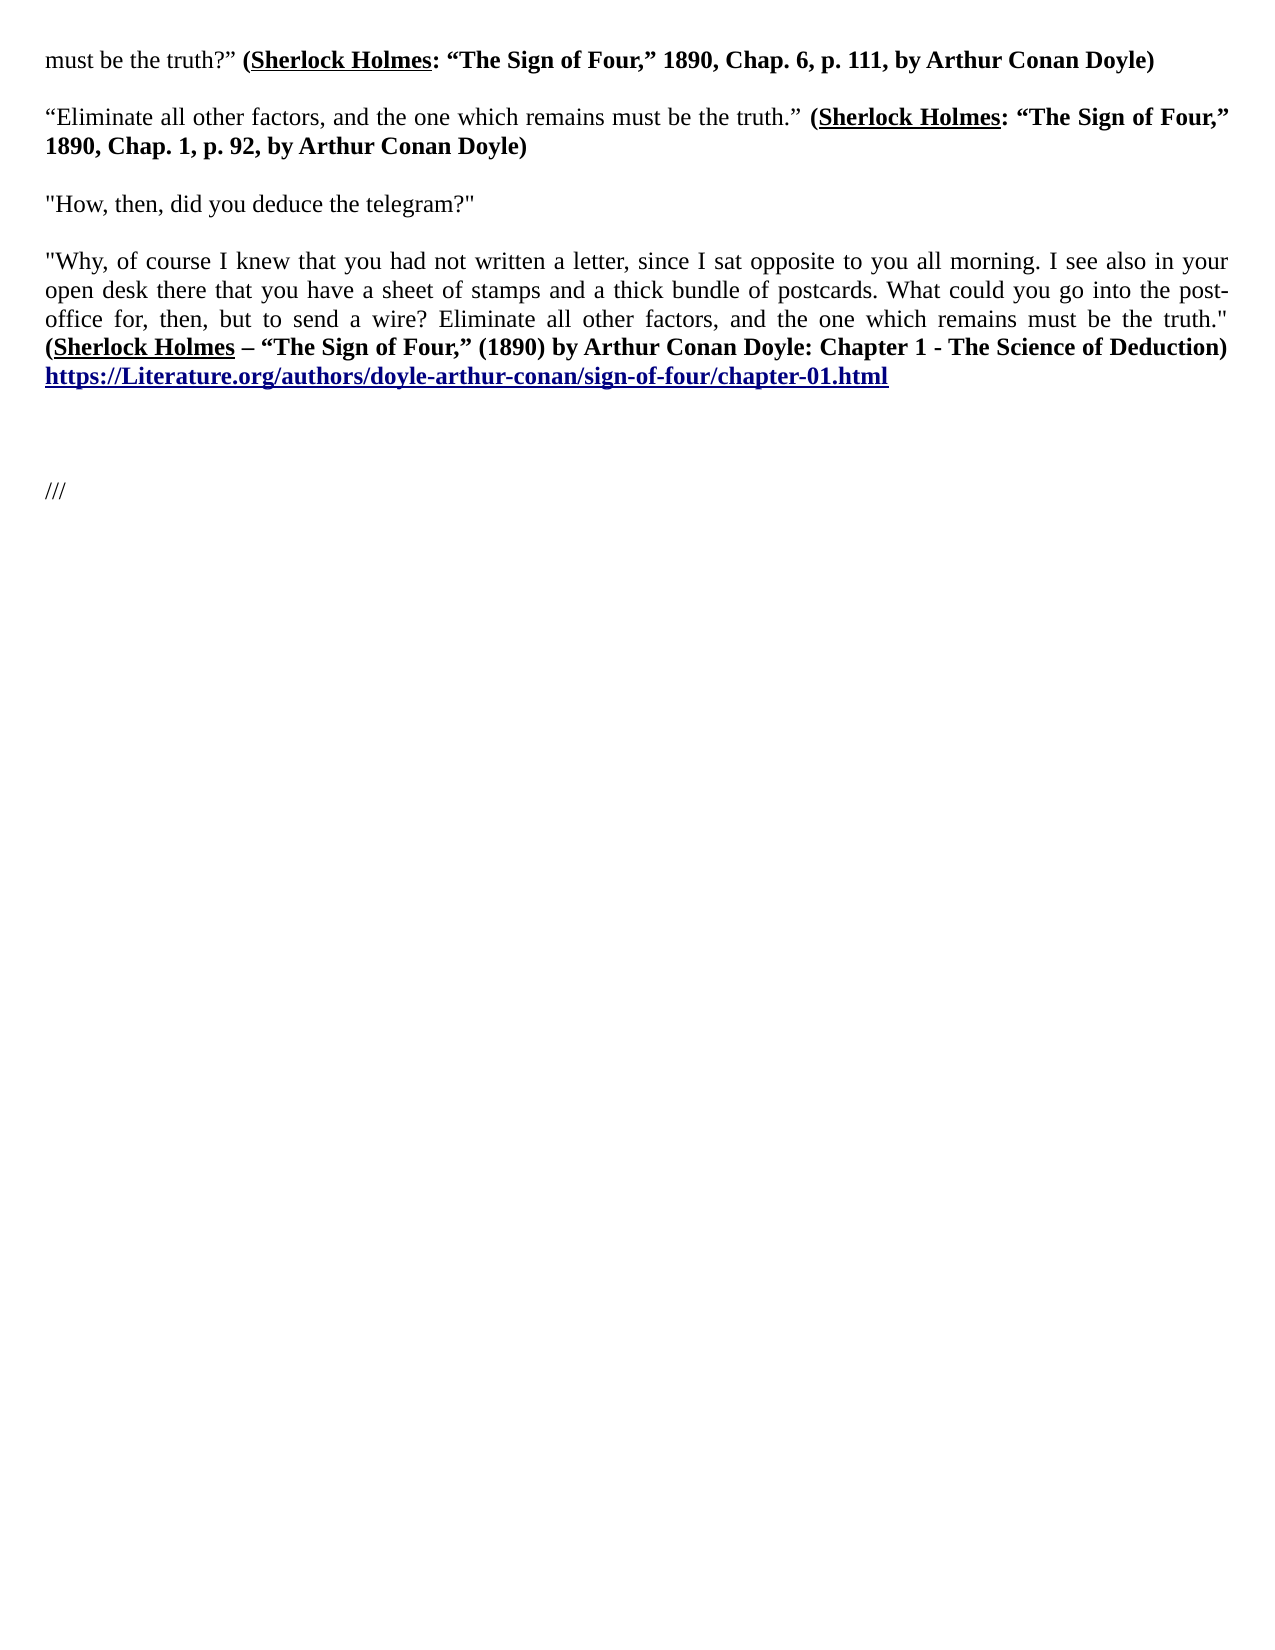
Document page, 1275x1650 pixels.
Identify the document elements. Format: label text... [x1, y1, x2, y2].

text "How, then, did you deduce the telegram?" [45, 189, 1230, 217]
text "Why, of course I knew that you had not written a letter, since I sat opposite to you all morning. I see also in your open desk there that you have a sheet of stamps and a thick bundle of postcards. What could you go into the post-office for, then, but to send a wire? Eliminate all other factors, and the one which remains must be the truth." (Sherlock Holmes – “The Sign of Four,” (1890) by Arthur Conan Doyle: Chapter 1 - The Science of Deduction) https://Literature.org/authors/doyle-arthur-conan/sign-of-four/chapter-01.html [45, 246, 1230, 390]
text “Eliminate all other factors, and the one which remains must be the truth.” (Sherlock Holmes: “The Sign of Four,” 1890, Chap. 1, p. 92, by Arthur Conan Doyle) [45, 102, 1230, 160]
text must be the truth?” (Sherlock Holmes: “The Sign of Four,” 1890, Chap. 6, p. 111, by Arthur Conan Doyle) [45, 45, 1230, 74]
text /// [45, 476, 1230, 505]
